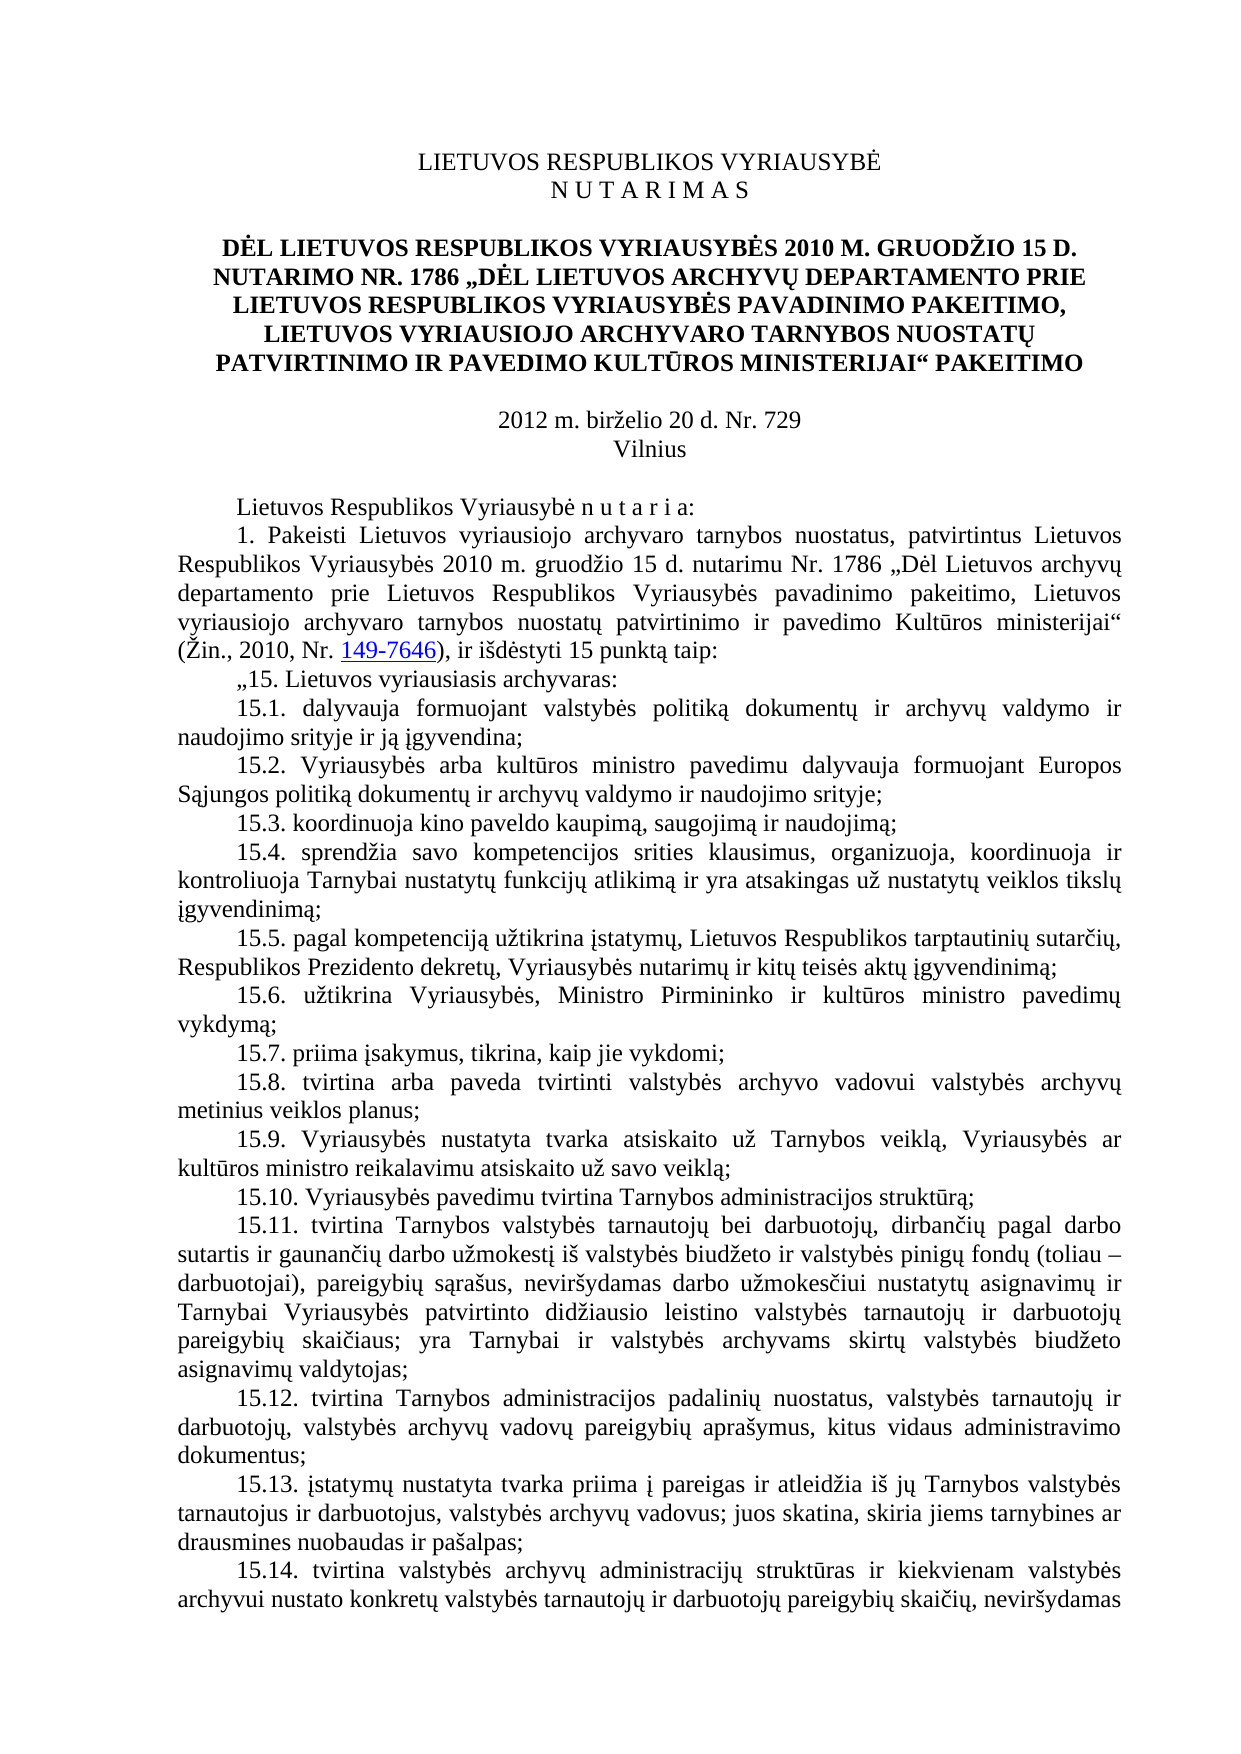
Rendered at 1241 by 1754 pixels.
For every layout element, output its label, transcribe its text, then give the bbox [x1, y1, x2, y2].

text 15.2. Vyriausybės arba kultūros ministro pavedimu dalyvauja formuojant Europos Sąjungos politiką dokumentų ir archyvų valdymo ir naudojimo srityje; [177, 751, 1122, 808]
text 2012 m. birželio 20 d. Nr. 729 [177, 406, 1122, 434]
text 15.7. priima įsakymus, tikrina, kaip jie vykdomi; [177, 1038, 1122, 1067]
text Lietuvos Respublikos Vyriausybė [177, 147, 1122, 176]
text 15.14. tvirtina valstybės archyvų administracijų struktūras ir kiekvienam valstybės archyvui nustato konkretų valstybės tarnautojų ir darbuotojų pareigybių skaičių, neviršydamas [177, 1556, 1122, 1613]
text 15.9. Vyriausybės nustatyta tvarka atsiskaito už Tarnybos veiklą, Vyriausybės ar kultūros ministro reikalavimu atsiskaito už savo veiklą; [177, 1124, 1122, 1182]
text 1. Pakeisti Lietuvos vyriausiojo archyvaro tarnybos nuostatus, patvirtintus Lietuvos Respublikos Vyriausybės 2010 m. gruodžio 15 d. nutarimu Nr. 1786 „Dėl Lietuvos archyvų departamento prie Lietuvos Respublikos Vyriausybės pavadinimo pakeitimo, Lietuvos vyriausiojo archyvaro tarnybos nuostatų patvirtinimo ir pavedimo Kultūros ministerijai“ (Žin., 2010, Nr. 149-7646), ir išdėstyti 15 punktą taip: [177, 521, 1122, 664]
text 15.5. pagal kompetenciją užtikrina įstatymų, Lietuvos Respublikos tarptautinių sutarčių, Respublikos Prezidento dekretų, Vyriausybės nutarimų ir kitų teisės aktų įgyvendinimą; [177, 923, 1122, 981]
text „15. Lietuvos vyriausiasis archyvaras: [177, 664, 1122, 693]
text 15.3. koordinuoja kino paveldo kaupimą, saugojimą ir naudojimą; [177, 808, 1122, 837]
text Lietuvos Respublikos Vyriausybė n u t a r i a: [177, 492, 1122, 521]
text 15.1. dalyvauja formuojant valstybės politiką dokumentų ir archyvų valdymo ir naudojimo srityje ir ją įgyvendina; [177, 693, 1122, 751]
text 15.8. tvirtina arba paveda tvirtinti valstybės archyvo vadovui valstybės archyvų metinius veiklos planus; [177, 1067, 1122, 1124]
text 15.4. sprendžia savo kompetencijos srities klausimus, organizuoja, koordinuoja ir kontroliuoja Tarnybai nustatytų funkcijų atlikimą ir yra atsakingas už nustatytų veiklos tikslų įgyvendinimą; [177, 837, 1122, 923]
text 15.11. tvirtina Tarnybos valstybės tarnautojų bei darbuotojų, dirbančių pagal darbo sutartis ir gaunančių darbo užmokestį iš valstybės biudžeto ir valstybės pinigų fondų (toliau – darbuotojai), pareigybių sąrašus, neviršydamas darbo užmokesčiui nustatytų asignavimų ir Tarnybai Vyriausybės patvirtinto didžiausio leistino valstybės tarnautojų ir darbuotojų pareigybių skaičiaus; yra Tarnybai ir valstybės archyvams skirtų valstybės biudžeto asignavimų valdytojas; [177, 1211, 1122, 1383]
text 15.13. įstatymų nustatyta tvarka priima į pareigas ir atleidžia iš jų Tarnybos valstybės tarnautojus ir darbuotojus, valstybės archyvų vadovus; juos skatina, skiria jiems tarnybines ar drausmines nuobaudas ir pašalpas; [177, 1469, 1122, 1556]
text Vilnius [177, 434, 1122, 463]
text 15.6. užtikrina Vyriausybės, Ministro Pirmininko ir kultūros ministro pavedimų vykdymą; [177, 981, 1122, 1038]
text 15.12. tvirtina Tarnybos administracijos padalinių nuostatus, valstybės tarnautojų ir darbuotojų, valstybės archyvų vadovų pareigybių aprašymus, kitus vidaus administravimo dokumentus; [177, 1383, 1122, 1469]
text 15.10. Vyriausybės pavedimu tvirtina Tarnybos administracijos struktūrą; [177, 1182, 1122, 1211]
text DĖL LIETUVOS RESPUBLIKOS VYRIAUSYBĖS 2010 M. GRUODŽIO 15 D. NUTARIMO NR. 1786 „DĖL LIETUVOS ARCHYVŲ DEPARTAMENTO PRIE LIETUVOS RESPUBLIKOS VYRIAUSYBĖS PAVADINIMO PAKEITIMO, LIETUVOS VYRIAUSIOJO ARCHYVARO TARNYBOS NUOSTATŲ PATVIRTINIMO IR PAVEDIMO KULTŪROS MINISTERIJAI“ PAKEITIMO [177, 233, 1122, 377]
text NUTARIMAS [177, 176, 1122, 204]
